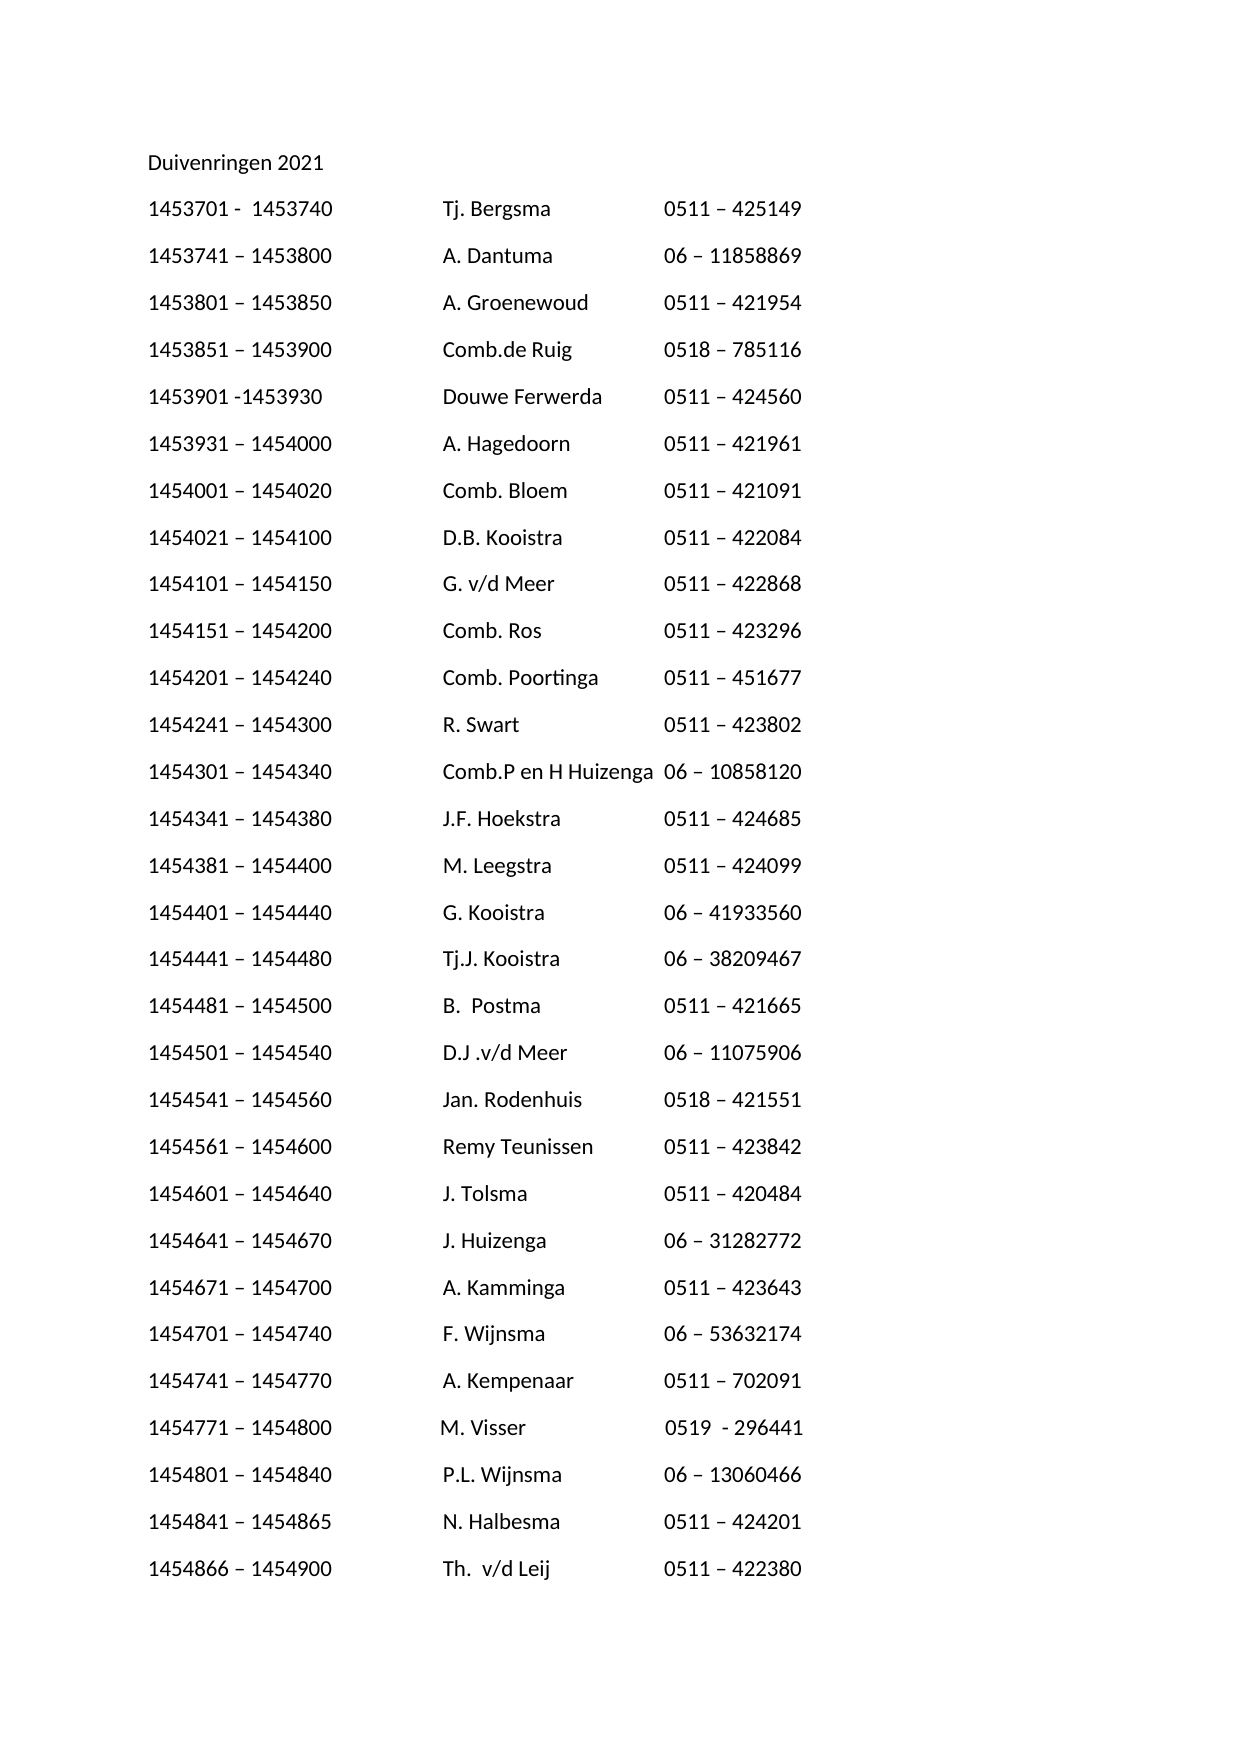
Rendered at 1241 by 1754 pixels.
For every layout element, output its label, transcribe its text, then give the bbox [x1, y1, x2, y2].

text 1454601 – 1454640 J. Tolsma 0511 – 420484 [148, 1179, 1093, 1207]
text 1454301 – 1454340 Comb.P en H Huizenga 06 – 10858120 [148, 757, 1093, 785]
text 1454561 – 1454600 Remy Teunissen 0511 – 423842 [148, 1132, 1093, 1160]
text 1454381 – 1454400 M. Leegstra 0511 – 424099 [148, 851, 1093, 879]
text 1454481 – 1454500 B. Postma 0511 – 421665 [148, 991, 1093, 1019]
text 1453931 – 1454000 A. Hagedoorn 0511 – 421961 [148, 429, 1093, 457]
text 1454671 – 1454700 A. Kamminga 0511 – 423643 [148, 1273, 1093, 1301]
text 1453851 – 1453900 Comb.de Ruig 0518 – 785116 [148, 335, 1093, 363]
text 1454841 – 1454865 N. Halbesma 0511 – 424201 [148, 1507, 1093, 1535]
text 1454771 – 1454800 M. Visser 0519 - 296441 [148, 1413, 1093, 1441]
text 1454701 – 1454740 F. Wijnsma 06 – 53632174 [148, 1319, 1093, 1347]
text 1454151 – 1454200 Comb. Ros 0511 – 423296 [148, 616, 1093, 644]
text 1454641 – 1454670 J. Huizenga 06 – 31282772 [148, 1226, 1093, 1254]
text 1454241 – 1454300 R. Swart 0511 – 423802 [148, 710, 1093, 738]
text 1454401 – 1454440 G. Kooistra 06 – 41933560 [148, 898, 1093, 926]
text 1454741 – 1454770 A. Kempenaar 0511 – 702091 [148, 1366, 1093, 1394]
text 1453801 – 1453850 A. Groenewoud 0511 – 421954 [148, 288, 1093, 316]
text 1454021 – 1454100 D.B. Kooistra 0511 – 422084 [148, 523, 1093, 551]
text 1454501 – 1454540 D.J .v/d Meer 06 – 11075906 [148, 1038, 1093, 1066]
text 1454101 – 1454150 G. v/d Meer 0511 – 422868 [148, 569, 1093, 597]
text 1454341 – 1454380 J.F. Hoekstra 0511 – 424685 [148, 804, 1093, 832]
text 1453901 -1453930 Douwe Ferwerda 0511 – 424560 [148, 382, 1093, 410]
text 1454866 – 1454900 Th. v/d Leij 0511 – 422380 [148, 1554, 1093, 1582]
text 1454201 – 1454240 Comb. Poortinga 0511 – 451677 [148, 663, 1093, 691]
text Duivenringen 2021 [148, 148, 1093, 176]
text 1453741 – 1453800 A. Dantuma 06 – 11858869 [148, 241, 1093, 269]
text 1454541 – 1454560 Jan. Rodenhuis 0518 – 421551 [148, 1085, 1093, 1113]
text 1454001 – 1454020 Comb. Bloem 0511 – 421091 [148, 476, 1093, 504]
text 1454441 – 1454480 Tj.J. Kooistra 06 – 38209467 [148, 944, 1093, 972]
text 1453701 - 1453740 Tj. Bergsma 0511 – 425149 [148, 194, 1093, 222]
text 1454801 – 1454840 P.L. Wijnsma 06 – 13060466 [148, 1460, 1093, 1488]
